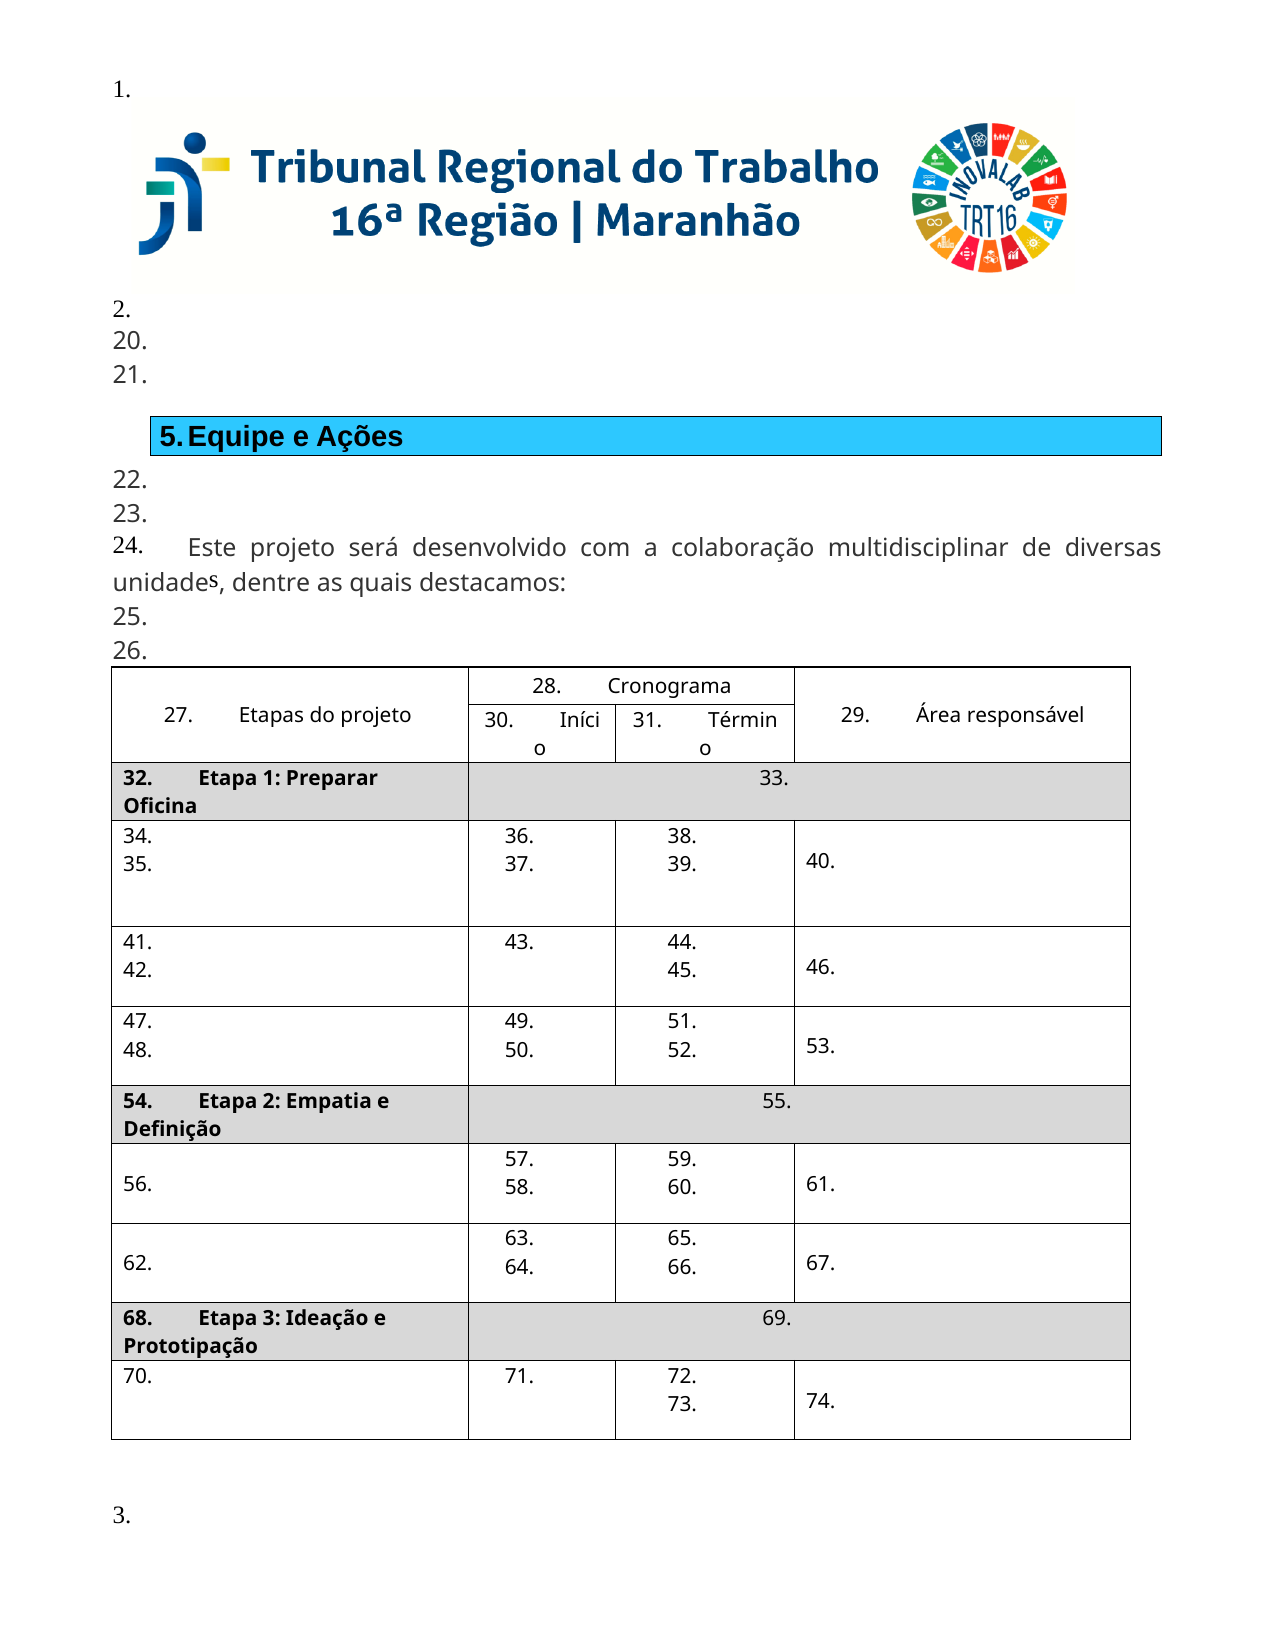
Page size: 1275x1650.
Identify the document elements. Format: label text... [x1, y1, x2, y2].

table_cell [469, 1303, 1130, 1360]
table_cell [795, 927, 1130, 1006]
table_cell [112, 927, 468, 1006]
table_cell [616, 1144, 794, 1222]
table_cell Etapa 2: Empatia e Definição [112, 1086, 468, 1143]
table_cell [112, 1361, 468, 1439]
subtitle Este projeto será desenvolvido com a colaboração multidisciplinar de diversas unidades, dentre as quais destacamos: [112, 530, 1162, 598]
table_cell [469, 1144, 615, 1222]
table_cell [616, 1224, 794, 1302]
table_cell [469, 821, 615, 926]
table_cell Etapa 1: Preparar Oficina [112, 763, 468, 820]
table_cell [469, 1361, 615, 1439]
table_cell [112, 1144, 468, 1222]
table_header Cronograma [469, 668, 794, 704]
table_cell [795, 1361, 1130, 1439]
table_cell Etapa 3: Ideação e Prototipação [112, 1303, 468, 1360]
table_cell [616, 821, 794, 926]
list Equipe e Ações [151, 417, 1161, 455]
table_cell [795, 1007, 1130, 1085]
table_cell [795, 821, 1130, 926]
table_header Etapas do projeto [112, 668, 468, 762]
table_cell [616, 1361, 794, 1439]
table_cell [469, 763, 1130, 820]
table_cell Início [469, 705, 615, 762]
table_cell [616, 1007, 794, 1085]
table_cell [112, 821, 468, 926]
table_cell [112, 1224, 468, 1302]
table_cell [795, 1144, 1130, 1222]
table_cell [469, 1086, 1130, 1143]
table_cell [616, 927, 794, 1006]
table_header Área responsável [795, 668, 1130, 762]
table_cell [469, 927, 615, 1006]
table_cell [469, 1224, 615, 1302]
table_cell [469, 1007, 615, 1085]
table_cell [795, 1224, 1130, 1302]
table_cell Término [616, 705, 794, 762]
table_cell [112, 1007, 468, 1085]
